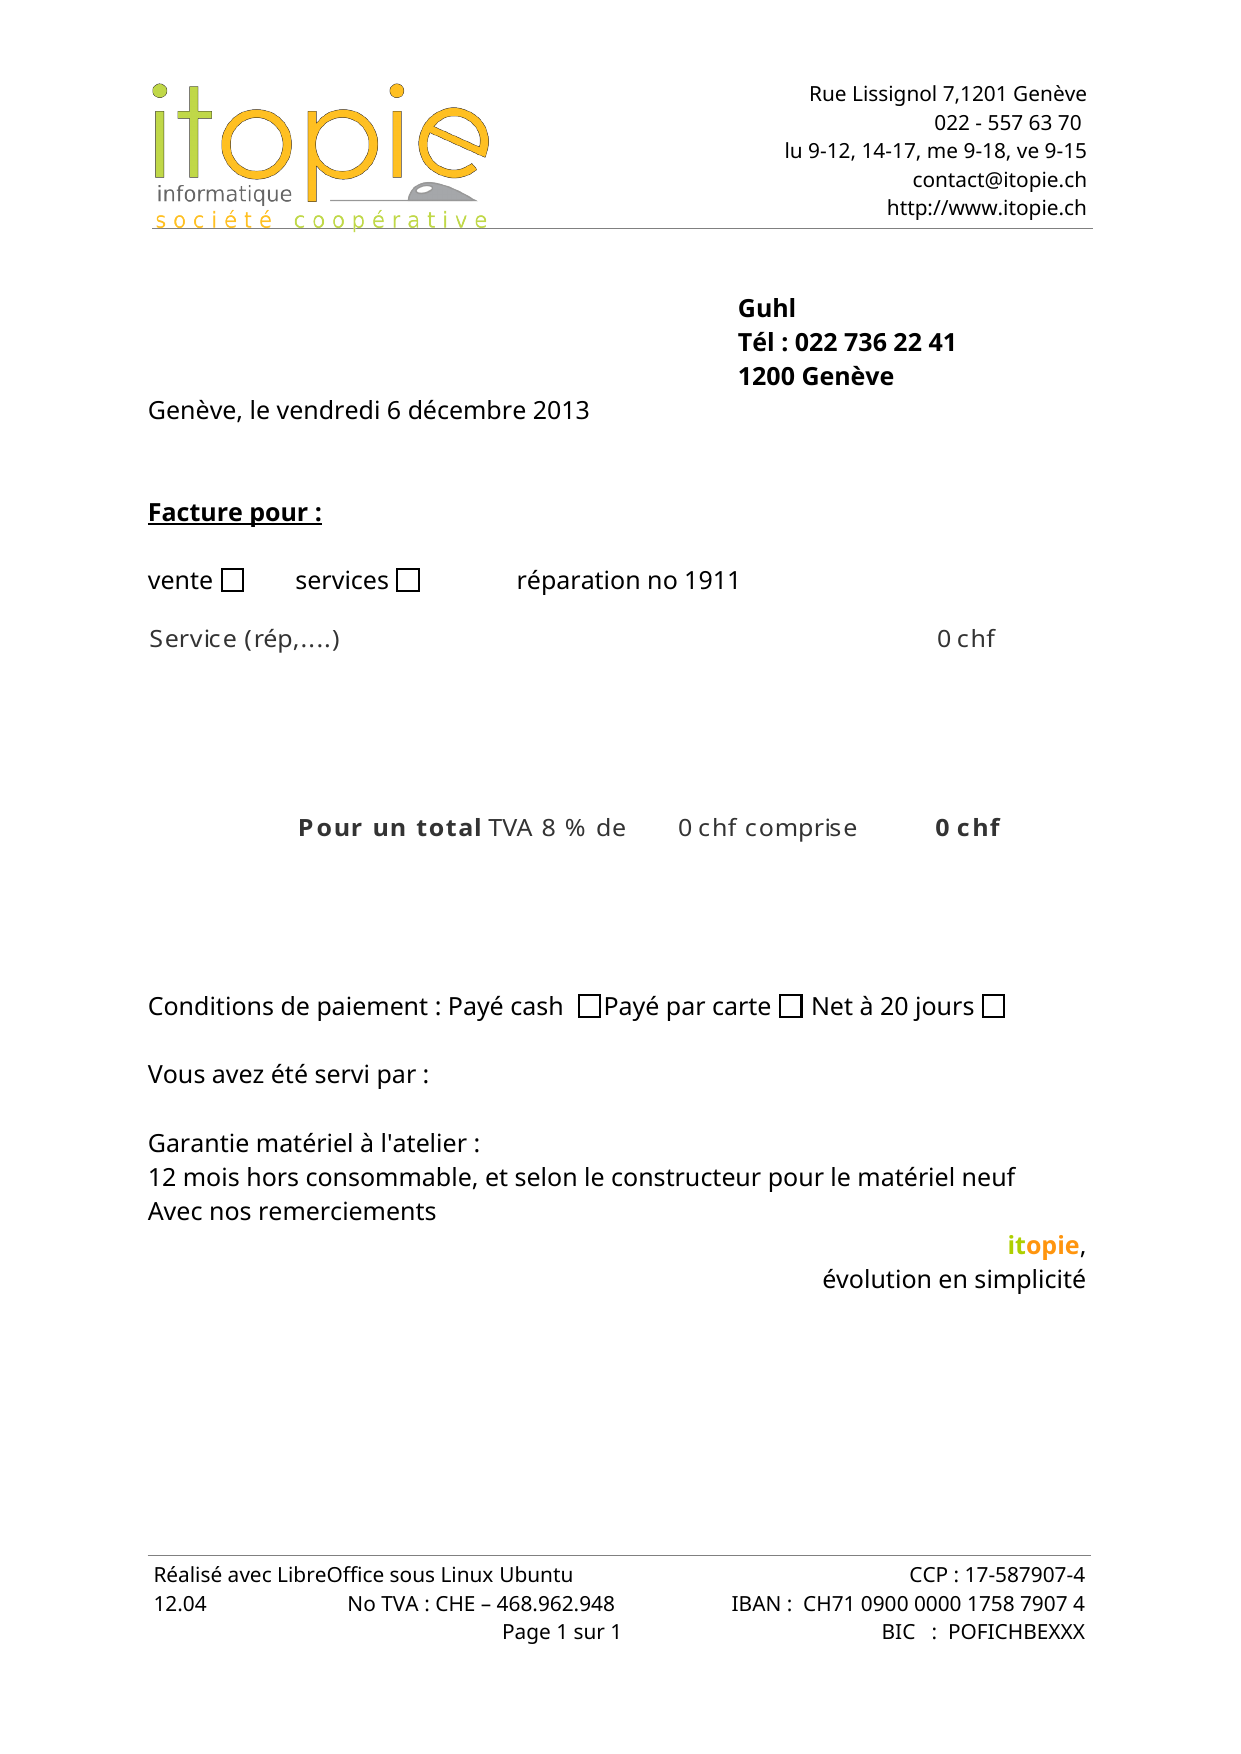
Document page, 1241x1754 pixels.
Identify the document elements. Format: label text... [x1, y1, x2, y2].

text Tél : 022 736 22 41 [148, 324, 1093, 358]
picture [138, 72, 500, 244]
text Conditions de paiement : Payé cash Payé par carte Net à 20 jours [148, 989, 1093, 1023]
text Vous avez été servi par : [148, 1057, 1093, 1091]
text Guhl [148, 290, 1093, 324]
text Genève, le vendredi 6 décembre 2013 [148, 392, 1093, 427]
text 1200 Genève [148, 358, 1093, 392]
text Avec nos remerciements [148, 1193, 1093, 1227]
text vente services réparation no 1911 [148, 563, 1093, 597]
text 12 mois hors consommable, et selon le constructeur pour le matériel neuf [148, 1159, 1093, 1193]
text évolution en simplicité [148, 1262, 1093, 1296]
text itopie, [148, 1227, 1093, 1262]
text Facture pour : [148, 495, 1093, 529]
text Garantie matériel à l'atelier : [148, 1125, 1093, 1159]
